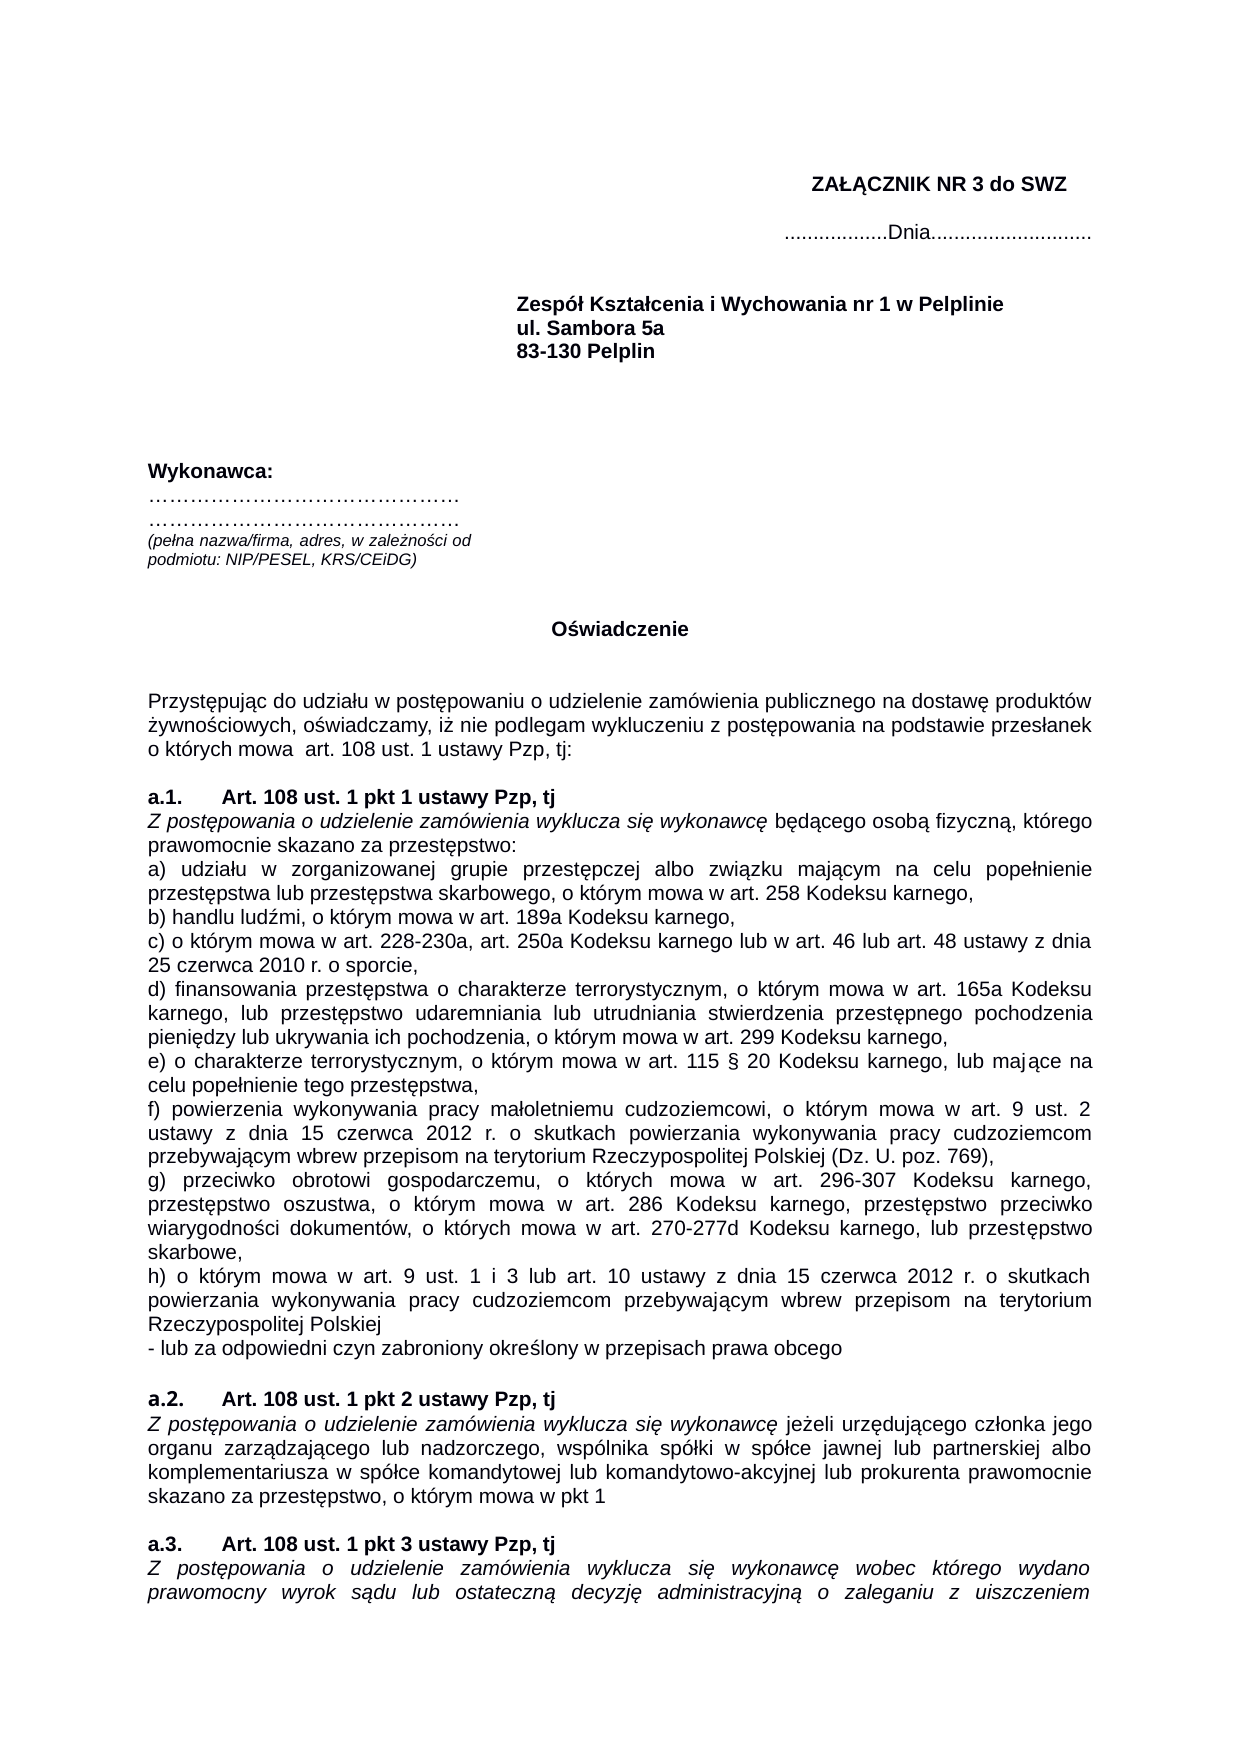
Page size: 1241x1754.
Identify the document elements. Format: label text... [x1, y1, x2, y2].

text 83-130 Pelplin [516, 339, 1093, 363]
text - lub za odpowiedni czyn zabroniony określony w przepisach prawa obcego [148, 1336, 1093, 1360]
text g) przeciwko obrotowi gospodarczemu, o których mowa w art. 296-307 Kodeksu karnego, przestępstwo oszustwa, o którym mowa w art. 286 Kodeksu karnego, przestępstwo przeciwko wiarygodności dokumentów, o których mowa w art. 270-277d Kodeksu karnego, lub przestępstwo skarbowe, [148, 1168, 1093, 1264]
text ZAŁĄCZNIK NR 3 do SWZ [738, 172, 1093, 196]
text e) o charakterze terrorystycznym, o którym mowa w art. 115 § 20 Kodeksu karnego, lub mające na celu popełnienie tego przestępstwa, [148, 1048, 1093, 1096]
text a) udziału w zorganizowanej grupie przestępczej albo związku mającym na celu popełnienie przestępstwa lub przestępstwa skarbowego, o którym mowa w art. 258 Kodeksu karnego, [148, 857, 1093, 905]
text b) handlu ludźmi, o którym mowa w art. 189a Kodeksu karnego, [148, 905, 1093, 929]
text c) o którym mowa w art. 228-230a, art. 250a Kodeksu karnego lub w art. 46 lub art. 48 ustawy z dnia 25 czerwca 2010 r. o sporcie, [148, 929, 1093, 977]
text Wykonawca: [148, 459, 1093, 483]
list Art. 108 ust. 1 pkt 2 ustawy Pzp, tj [148, 1384, 1093, 1412]
text ..................Dnia............................ [148, 219, 1093, 243]
text f) powierzenia wykonywania pracy małoletniemu cudzoziemcowi, o którym mowa w art. 9 ust. 2 ustawy z dnia 15 czerwca 2012 r. o skutkach powierzania wykonywania pracy cudzoziemcom przebywającym wbrew przepisom na terytorium Rzeczypospolitej Polskiej (Dz. U. poz. 769), [148, 1096, 1093, 1168]
text d) finansowania przestępstwa o charakterze terrorystycznym, o którym mowa w art. 165a Kodeksu karnego, lub przestępstwo udaremniania lub utrudniania stwierdzenia przestępnego pochodzenia pieniędzy lub ukrywania ich pochodzenia, o którym mowa w art. 299 Kodeksu karnego, [148, 977, 1093, 1048]
text Zespół Kształcenia i Wychowania nr 1 w Pelplinie [516, 291, 1093, 315]
text ul. Sambora 5a [516, 315, 1093, 339]
text Z postępowania o udzielenie zamówienia wyklucza się wykonawcę wobec którego wydano prawomocny wyrok sądu lub ostateczną decyzję administracyjną o zaleganiu z uiszczeniem [148, 1556, 1093, 1604]
text Oświadczenie [148, 617, 1093, 641]
list Art. 108 ust. 1 pkt 3 ustawy Pzp, tj [148, 1532, 1093, 1556]
text Przystępując do udziału w postępowaniu o udzielenie zamówienia publicznego na dostawę produktów żywnościowych, oświadczamy, iż nie podlegam wykluczeniu z postępowania na podstawie przesłanek o których mowa art. 108 ust. 1 ustawy Pzp, tj: [148, 689, 1093, 761]
text (pełna nazwa/firma, adres, w zależności od podmiotu: NIP/PESEL, KRS/CEiDG) [148, 531, 472, 569]
text h) o którym mowa w art. 9 ust. 1 i 3 lub art. 10 ustawy z dnia 15 czerwca 2012 r. o skutkach powierzania wykonywania pracy cudzoziemcom przebywającym wbrew przepisom na terytorium Rzeczypospolitej Polskiej [148, 1264, 1093, 1336]
list Art. 108 ust. 1 pkt 1 ustawy Pzp, tj [148, 785, 1093, 809]
text Z postępowania o udzielenie zamówienia wyklucza się wykonawcę będącego osobą fizyczną, którego prawomocnie skazano za przestępstwo: [148, 809, 1093, 857]
text ……………………………………………………………………………… [148, 483, 472, 531]
text Z postępowania o udzielenie zamówienia wyklucza się wykonawcę jeżeli urzędującego członka jego organu zarządzającego lub nadzorczego, wspólnika spółki w spółce jawnej lub partnerskiej albo komplementariusza w spółce komandytowej lub komandytowo-akcyjnej lub prokurenta prawomocnie skazano za przestępstwo, o którym mowa w pkt 1 [148, 1412, 1093, 1508]
